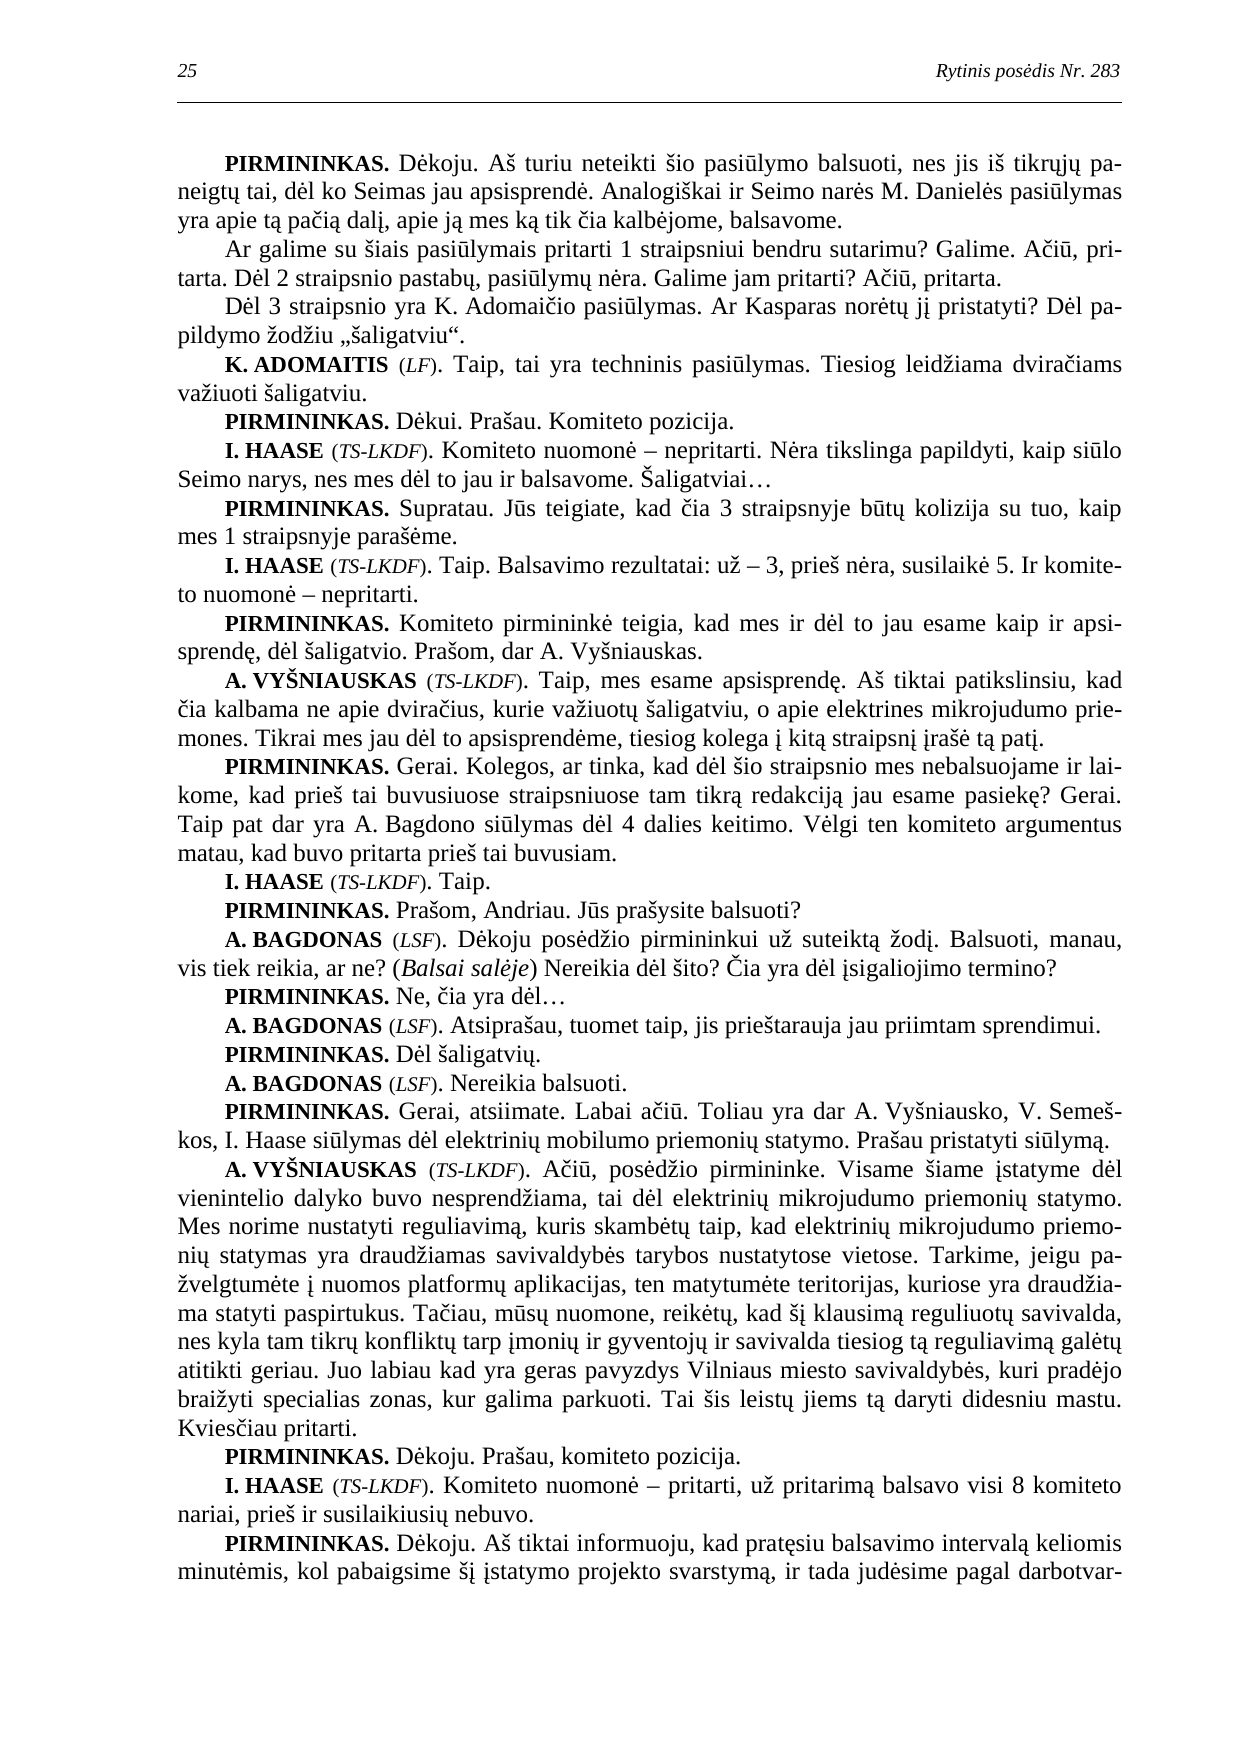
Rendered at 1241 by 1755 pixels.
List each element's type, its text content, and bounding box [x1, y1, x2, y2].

text I. HAASE (TS-LKDF). Ko­mi­te­to nuo­mo­nė – ne­pri­tar­ti. Nė­ra tiks­lin­ga pa­pil­dy­ti, kaip siū­lo Sei­mo na­rys, nes mes dėl to jau ir bal­sa­vo­me. Ša­li­gat­viai… [177, 435, 1122, 493]
text PIRMININKAS. Dė­ko­ju. Aš tik­tai in­for­muo­ju, kad pra­tę­siu bal­sa­vi­mo in­ter­va­lą ke­lio­mis mi­nu­tė­mis, kol pa­baig­si­me šį įsta­ty­mo pro­jek­to svars­ty­mą, ir ta­da ju­dė­si­me pa­gal dar­bo­tvar­ [177, 1528, 1122, 1585]
text A. BAGDONAS (LSF). Ne­rei­kia bal­suo­ti. [177, 1068, 1122, 1096]
text A. VYŠNIAUSKAS (TS-LKDF). Taip, mes esa­me ap­si­spren­dę. Aš tik­tai pa­tiks­lin­siu, kad čia kal­ba­ma ne apie dvi­ra­čius, ku­rie va­žiuo­tų ša­li­gat­viu, o apie elek­tri­nes mik­ro­ju­du­mo prie­mo­nes. Tik­rai mes jau dėl to ap­si­spren­dė­me, tie­siog ko­le­ga į ki­tą straips­nį įra­šė tą pa­tį. [177, 665, 1122, 751]
text PIRMININKAS. Ge­rai. Ko­le­gos, ar tin­ka, kad dėl šio straips­nio mes ne­bal­suo­ja­me ir lai­ko­me, kad prieš tai bu­vu­siuo­se straips­niuo­se tam tik­rą re­dak­ci­ją jau esa­me pa­sie­kę? Ge­rai. Taip pat dar yra A. Bag­do­no siū­ly­mas dėl 4 da­lies kei­ti­mo. Vėl­gi ten ko­mi­te­to ar­gu­men­tus ma­tau, kad bu­vo pri­tar­ta prieš tai bu­vu­siam. [177, 751, 1122, 866]
text I. HAASE (TS-LKDF). Taip. Bal­sa­vi­mo re­zul­ta­tai: už – 3, prieš nė­ra, su­si­lai­kė 5. Ir ko­mi­te­to nuo­mo­nė – ne­pri­tar­ti. [177, 550, 1122, 608]
text Dėl 3 straips­nio yra K. Ado­mai­čio pa­siū­ly­mas. Ar Kas­pa­ras no­rė­tų jį pri­sta­ty­ti? Dėl pa­pil­dy­mo žo­džiu „ša­li­gat­viu“. [177, 291, 1122, 349]
text PIRMININKAS. Ne, čia yra dėl… [177, 981, 1122, 1010]
text PIRMININKAS. Ko­mi­te­to pir­mi­nin­kė tei­gia, kad mes ir dėl to jau esa­me kaip ir ap­si­spren­dę, dėl ša­li­gat­vio. Pra­šom, dar A. Vyš­niaus­kas. [177, 608, 1122, 665]
text PIRMININKAS. Dė­ko­ju. Pra­šau, ko­mi­te­to po­zi­ci­ja. [177, 1441, 1122, 1470]
text PIRMININKAS. Dė­kui. Pra­šau. Ko­mi­te­to po­zi­ci­ja. [177, 406, 1122, 435]
text K. ADOMAITIS (LF). Taip, tai yra tech­ni­nis pa­siū­ly­mas. Tie­siog lei­džia­ma dvi­ra­čiams va­žiuo­ti ša­li­gat­viu. [177, 349, 1122, 406]
text PIRMININKAS. Dėl ša­li­gat­vių. [177, 1039, 1122, 1068]
text A. BAGDONAS (LSF). Dė­ko­ju po­sė­džio pir­mi­nin­kui už su­teik­tą žo­dį. Bal­suo­ti, ma­nau, vis tiek rei­kia, ar ne? (Bal­sai sa­lė­je) Ne­rei­kia dėl ši­to? Čia yra dėl įsi­ga­lio­ji­mo ter­mi­no? [177, 924, 1122, 981]
text PIRMININKAS. Pra­šom, An­driau. Jūs pra­šy­si­te bal­suo­ti? [177, 895, 1122, 924]
text A. BAGDONAS (LSF). At­si­pra­šau, tuo­met taip, jis prieš­ta­rau­ja jau pri­im­tam spren­di­mui. [177, 1010, 1122, 1039]
text PIRMININKAS. Dė­ko­ju. Aš tu­riu ne­teik­ti šio pa­siū­ly­mo bal­suo­ti, nes jis iš tik­rų­jų pa­neig­tų tai, dėl ko Sei­mas jau ap­si­spren­dė. Ana­lo­giš­kai ir Sei­mo na­rės M. Da­nie­lės pa­siū­ly­mas yra apie tą pa­čią da­lį, apie ją mes ką tik čia kal­bė­jo­me, bal­sa­vo­me. [177, 148, 1122, 234]
text Ar ga­li­me su šiais pa­siū­ly­mais pri­tar­ti 1 straips­niui ben­dru su­ta­ri­mu? Ga­li­me. Ačiū, pri­tar­ta. Dėl 2 straips­nio pa­sta­bų, pa­siū­ly­mų nė­ra. Ga­li­me jam pri­tar­ti? Ačiū, pri­tar­ta. [177, 234, 1122, 291]
text I. HAASE (TS-LKDF). Taip. [177, 866, 1122, 895]
text PIRMININKAS. Su­pra­tau. Jūs tei­gia­te, kad čia 3 straips­ny­je bū­tų ko­li­zi­ja su tuo, kaip mes 1 straips­ny­je pa­ra­šė­me. [177, 493, 1122, 550]
text I. HAASE (TS-LKDF). Ko­mi­te­to nuo­mo­nė – pri­tar­ti, už pri­ta­ri­mą bal­sa­vo vi­si 8 ko­mi­te­to na­riai, prieš ir su­si­lai­kiu­sių ne­bu­vo. [177, 1470, 1122, 1528]
text PIRMININKAS. Ge­rai, at­si­i­ma­te. La­bai ačiū. To­liau yra dar A. Vyš­niaus­ko, V. Se­meš­kos, I. Ha­a­se siū­ly­mas dėl elek­tri­nių mo­bi­lu­mo prie­mo­nių sta­ty­mo. Pra­šau pri­sta­ty­ti siū­ly­mą. [177, 1096, 1122, 1154]
text A. VYŠNIAUSKAS (TS-LKDF). Ačiū, po­sė­džio pir­mi­nin­ke. Vi­sa­me šia­me įsta­ty­me dėl vie­nin­te­lio da­ly­ko bu­vo ne­spren­džia­ma, tai dėl elek­tri­nių mik­ro­ju­du­mo prie­mo­nių sta­ty­mo. Mes no­ri­me nu­sta­ty­ti re­gu­lia­vi­mą, ku­ris skam­bė­tų taip, kad elek­tri­nių mik­ro­ju­du­mo prie­mo­nių sta­ty­mas yra drau­džia­mas sa­vi­val­dy­bės ta­ry­bos nu­sta­ty­to­se vie­to­se. Tar­ki­me, jei­gu pa­žvelg­tu­mė­te į nuo­mos plat­for­mų ap­li­ka­ci­jas, ten ma­ty­tu­mė­te te­ri­to­ri­jas, ku­rio­se yra drau­džia­ma sta­ty­ti pa­spir­tu­kus. Ta­čiau, mū­sų nuo­mo­ne, rei­kė­tų, kad šį klau­si­mą re­gu­liuo­tų sa­vi­val­da, nes ky­la tam tik­rų kon­flik­tų tarp įmo­nių ir gy­ven­to­jų ir sa­vi­val­da tie­siog tą re­gu­lia­vi­mą ga­lė­tų ati­tik­ti ge­riau. Juo la­biau kad yra ge­ras pa­vyz­dys Vil­niaus mies­to sa­vi­val­dy­bės, ku­ri pra­dė­jo brai­žy­ti spe­cia­lias zo­nas, kur ga­li­ma par­kuo­ti. Tai šis leis­tų jiems tą da­ry­ti di­des­niu mas­tu. Kvies­čiau pri­tar­ti. [177, 1154, 1122, 1441]
